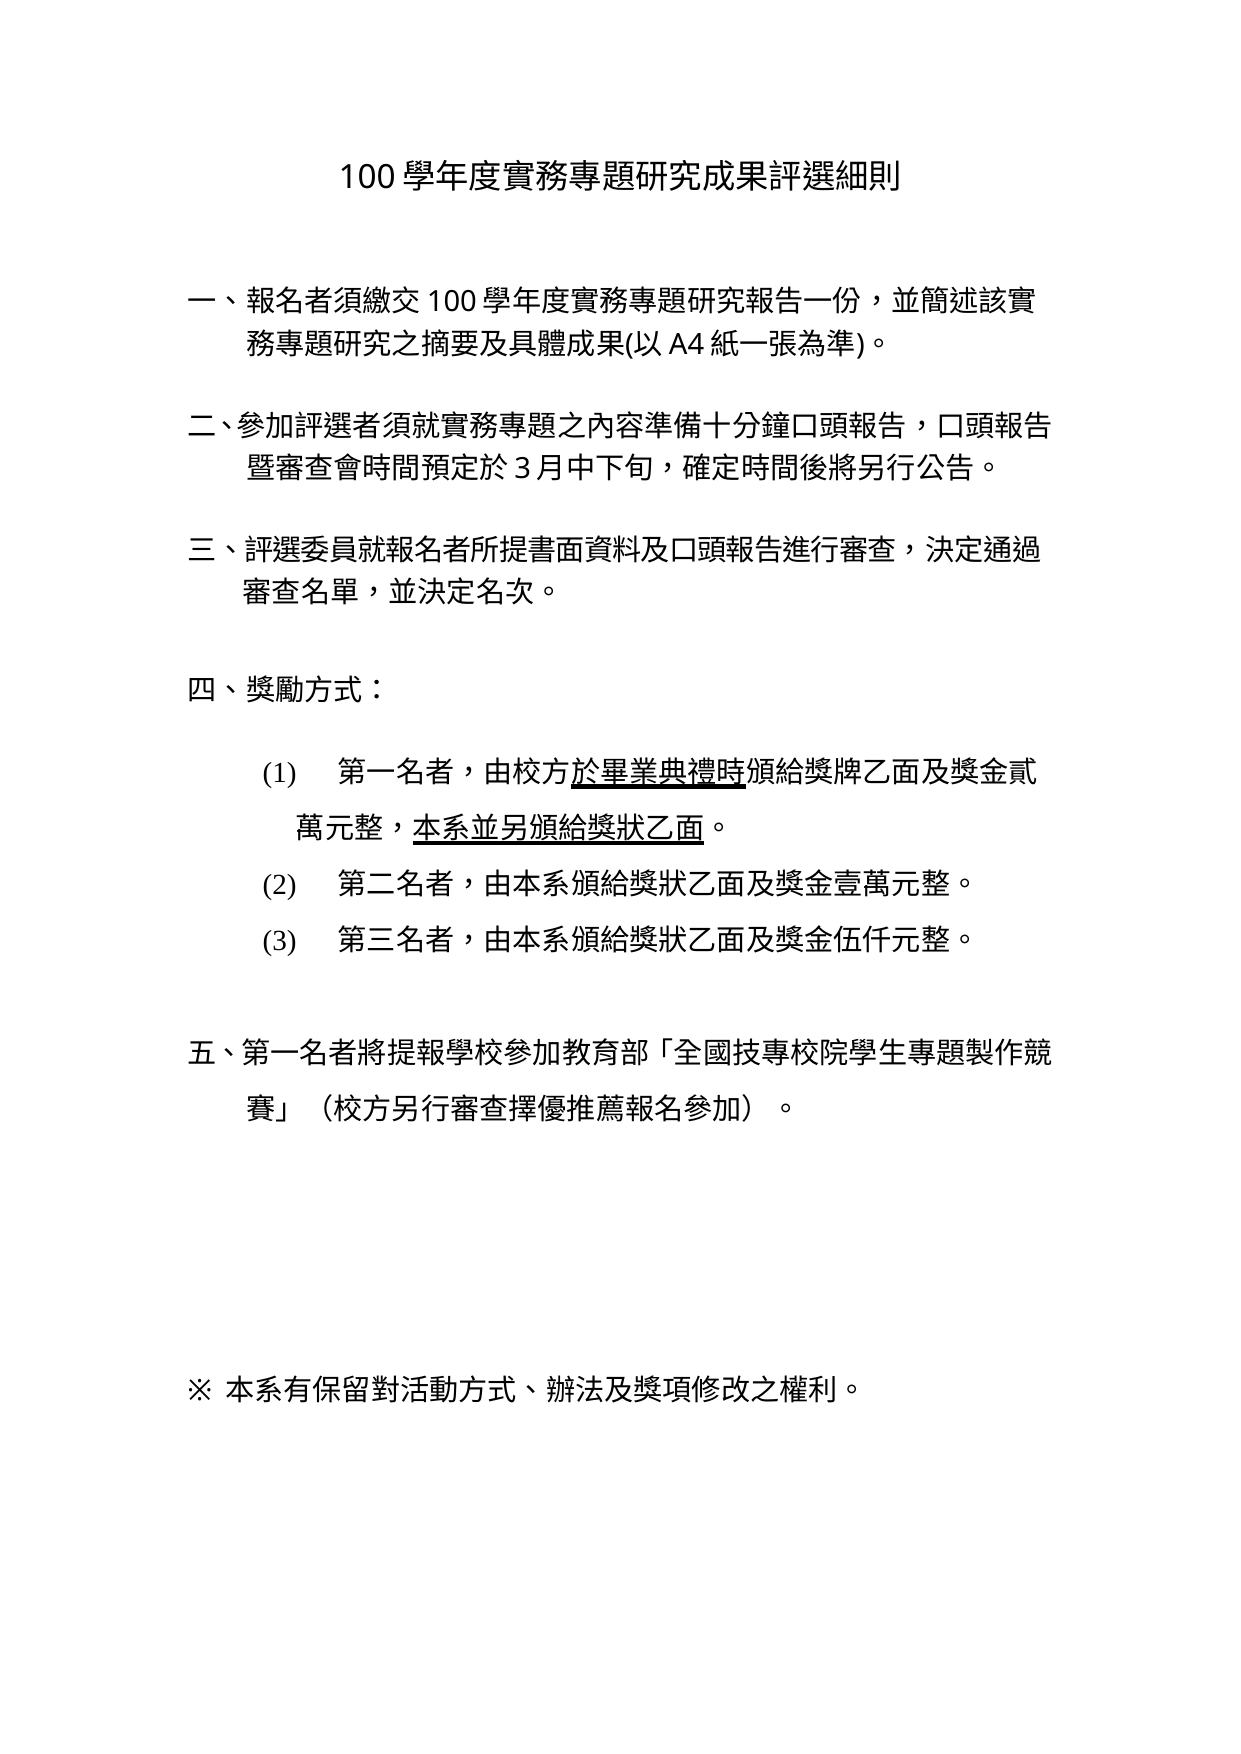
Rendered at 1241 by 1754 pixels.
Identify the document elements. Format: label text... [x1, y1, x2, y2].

list 第二名者，由本系頒給獎狀乙面及獎金壹萬元整。 [262, 847, 1053, 903]
text 二、參加評選者須就實務專題之內容準備十分鐘口頭報告，口頭報告暨審查會時間預定於3月中下旬，確定時間後將另行公告。 [187, 402, 1053, 487]
text 一、報名者須繳交100學年度實務專題研究報告一份，並簡述該實務專題研究之摘要及具體成果(以A4紙一張為準)。 [187, 278, 1053, 363]
list 本系有保留對活動方式、辦法及獎項修改之權利。 [187, 1353, 1053, 1409]
list 第一名者，由校方於畢業典禮時頒給獎牌乙面及獎金貳萬元整，本系並另頒給獎狀乙面。 [262, 734, 1053, 847]
text 100學年度實務專題研究成果評選細則 [187, 150, 1053, 198]
text 五、第一名者將提報學校參加教育部「全國技專校院學生專題製作競賽」（校方另行審查擇優推薦報名參加）。 [187, 1016, 1053, 1128]
text 四、獎勵方式： [187, 651, 1053, 709]
list 第三名者，由本系頒給獎狀乙面及獎金伍仟元整。 [262, 903, 1053, 959]
text 三、評選委員就報名者所提書面資料及口頭報告進行審查，決定通過審查名單，並決定名次。 [187, 527, 1053, 611]
